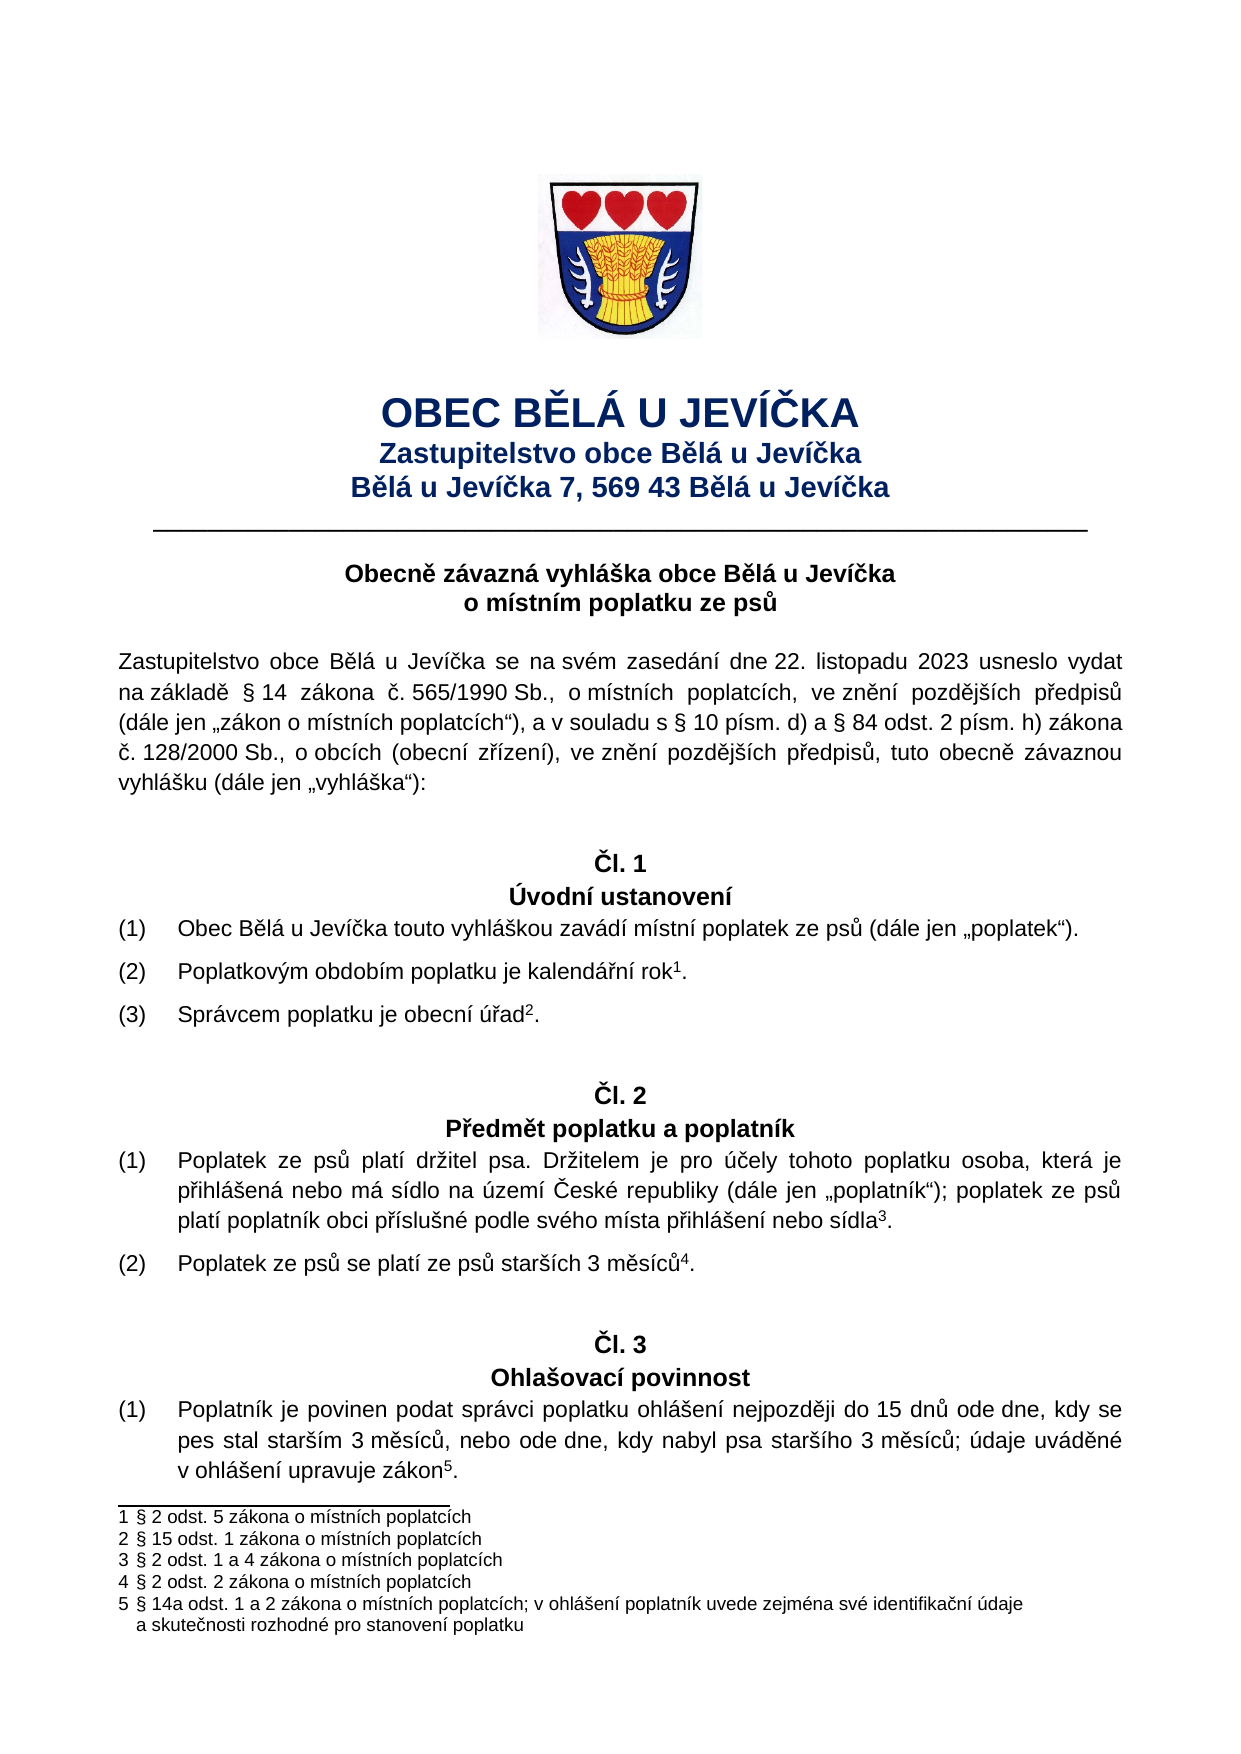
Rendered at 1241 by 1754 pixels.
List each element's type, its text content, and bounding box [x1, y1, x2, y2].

list § 2 odst. 5 zákona o místních poplatcích [118, 1506, 1122, 1528]
list § 15 odst. 1 zákona o místních poplatcích [118, 1528, 1122, 1549]
list Obec Bělá u Jevíčka touto vyhláškou zavádí místní poplatek ze psů (dále jen „poplatek“). [118, 915, 1122, 942]
list Poplatník je povinen podat správci poplatku ohlášení nejpozději do 15 dnů ode dne, kdy se pes stal starším 3 měsíců, nebo ode dne, kdy nabyl psa staršího 3 měsíců; údaje uváděné v ohlášení upravuje zákon. [118, 1396, 1122, 1483]
text Bělá u Jevíčka 7, 569 43 Bělá u Jevíčka [118, 470, 1122, 503]
list Poplatek ze psů platí držitel psa. Držitelem je pro účely tohoto poplatku osoba, která je přihlášená nebo má sídlo na území České republiky (dále jen „poplatník“); poplatek ze psů platí poplatník obci příslušné podle svého místa přihlášení nebo sídla. [118, 1147, 1122, 1234]
text Zastupitelstvo obce Bělá u Jevíčka se na svém zasedání dne 22. listopadu 2023 usneslo vydat na základě § 14 zákona č. 565/1990 Sb., o místních poplatcích, ve znění pozdějších předpisů (dále jen „zákon o místních poplatcích“), a v souladu s § 10 písm. d) a § 84 odst. 2 písm. h) zákona č. 128/2000 Sb., o obcích (obecní zřízení), ve znění pozdějších předpisů, tuto obecně závaznou vyhlášku (dále jen „vyhláška“): [118, 648, 1122, 795]
subtitle Obecně závazná vyhláška obce Bělá u Jevíčka o místním poplatku ze psů [118, 559, 1122, 617]
list Správcem poplatku je obecní úřad. [118, 1001, 1122, 1027]
subtitle Čl. 3 Ohlašovací povinnost [118, 1330, 1122, 1392]
text Zastupitelstvo obce Bělá u Jevíčka [118, 436, 1122, 470]
list Poplatkovým obdobím poplatku je kalendářní rok. [118, 958, 1122, 984]
list § 2 odst. 2 zákona o místních poplatcích [118, 1571, 1122, 1592]
subtitle Čl. 1 Úvodní ustanovení [118, 849, 1122, 911]
text _____________________________________________________________________ [118, 503, 1122, 535]
list § 14a odst. 1 a 2 zákona o místních poplatcích; v ohlášení poplatník uvede zejména své identifikační údaje a skutečnosti rozhodné pro stanovení poplatku [118, 1592, 1122, 1635]
list Poplatek ze psů se platí ze psů starších 3 měsíců. [118, 1250, 1122, 1276]
list § 2 odst. 1 a 4 zákona o místních poplatcích [118, 1549, 1122, 1571]
text OBEC BĚLÁ U JEVÍČKA [118, 388, 1122, 436]
subtitle Čl. 2 Předmět poplatku a poplatník [118, 1081, 1122, 1143]
